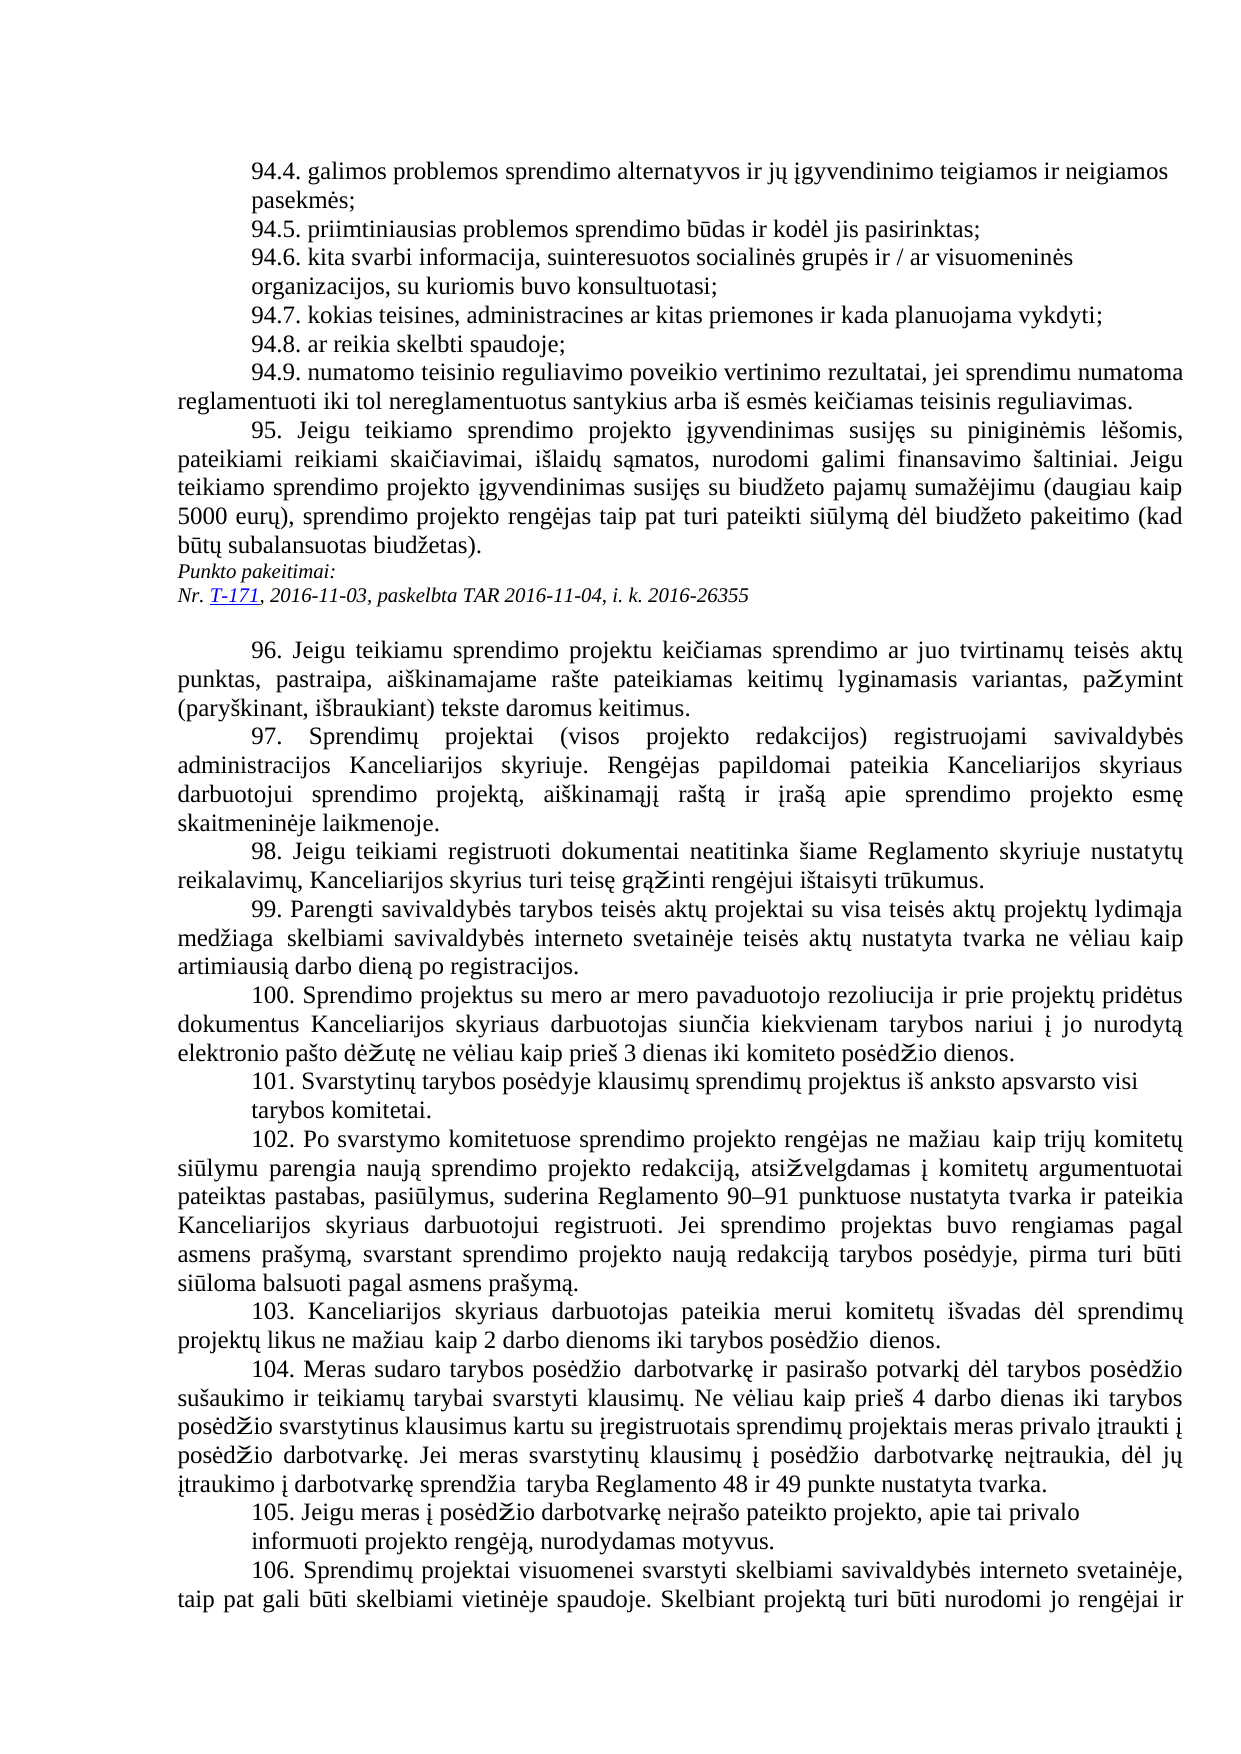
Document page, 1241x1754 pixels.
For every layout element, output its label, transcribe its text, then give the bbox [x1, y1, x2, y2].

text 103. Kanceliarijos skyriaus darbuotojas pateikia merui komitetų išvadas dėl sprendimų projektų likus ne mažiau kaip 2 darbo dienoms iki tarybos posėdžio dienos. [177, 1296, 1183, 1354]
text 102. Po svarstymo komitetuose sprendimo projekto rengėjas ne mažiau kaip trijų komitetų siūlymu parengia naują sprendimo projekto redakciją, atsižvelgdamas į komitetų argumentuotai pateiktas pastabas, pasiūlymus, suderina Reglamento 90–91 punktuose nustatyta tvarka ir pateikia Kanceliarijos skyriaus darbuotojui registruoti. Jei sprendimo projektas buvo rengiamas pagal asmens prašymą, svarstant sprendimo projekto naują redakciją tarybos posėdyje, pirma turi būti siūloma balsuoti pagal asmens prašymą. [177, 1124, 1183, 1296]
text 96. Jeigu teikiamu sprendimo projektu keičiamas sprendimo ar juo tvirtinamų teisės aktų punktas, pastraipa, aiškinamajame rašte pateikiamas keitimų lyginamasis variantas, pažymint (paryškinant, išbraukiant) tekste daromus keitimus. [177, 636, 1183, 722]
text 94.8. ar reikia skelbti spaudoje; [177, 329, 1183, 357]
text 94.4. galimos problemos sprendimo alternatyvos ir jų įgyvendinimo teigiamos ir neigiamos [177, 156, 1183, 185]
text organizacijos, su kuriomis buvo konsultuotasi; [177, 271, 1183, 300]
text informuoti projekto rengėją, nurodydamas motyvus. [177, 1526, 1183, 1555]
text 105. Jeigu meras į posėdžio darbotvarkę neįrašo pateikto projekto, apie tai privalo [177, 1498, 1183, 1526]
text 99. Parengti savivaldybės tarybos teisės aktų projektai su visa teisės aktų projektų lydimąja medžiaga skelbiami savivaldybės interneto svetainėje teisės aktų nustatyta tvarka ne vėliau kaip artimiausią darbo dieną po registracijos. [177, 894, 1183, 981]
text 101. Svarstytinų tarybos posėdyje klausimų sprendimų projektus iš anksto apsvarsto visi [177, 1067, 1183, 1095]
text 98. Jeigu teikiami registruoti dokumentai neatitinka šiame Reglamento skyriuje nustatytų reikalavimų, Kanceliarijos skyrius turi teisę grąžinti rengėjui ištaisyti trūkumus. [177, 837, 1183, 894]
text tarybos komitetai. [177, 1095, 1183, 1124]
text 97. Sprendimų projektai (visos projekto redakcijos) registruojami savivaldybės administracijos Kanceliarijos skyriuje. Rengėjas papildomai pateikia Kanceliarijos skyriaus darbuotojui sprendimo projektą, aiškinamąjį raštą ir įrašą apie sprendimo projekto esmę skaitmeninėje laikmenoje. [177, 722, 1183, 837]
text 100. Sprendimo projektus su mero ar mero pavaduotojo rezoliucija ir prie projektų pridėtus dokumentus Kanceliarijos skyriaus darbuotojas siunčia kiekvienam tarybos nariui į jo nurodytą elektronio pašto dėžutę ne vėliau kaip prieš 3 dienas iki komiteto posėdžio dienos. [177, 981, 1183, 1067]
text pasekmės; [177, 185, 1183, 214]
text 94.6. kita svarbi informacija, suinteresuotos socialinės grupės ir / ar visuomeninės [177, 242, 1183, 271]
text 104. Meras sudaro tarybos posėdžio darbotvarkę ir pasirašo potvarkį dėl tarybos posėdžio sušaukimo ir teikiamų tarybai svarstyti klausimų. Ne vėliau kaip prieš 4 darbo dienas iki tarybos posėdžio svarstytinus klausimus kartu su įregistruotais sprendimų projektais meras privalo įtraukti į posėdžio darbotvarkę. Jei meras svarstytinų klausimų į posėdžio darbotvarkę neįtraukia, dėl jų įtraukimo į darbotvarkę sprendžia taryba Reglamento 48 ir 49 punkte nustatyta tvarka. [177, 1354, 1183, 1498]
text 95. Jeigu teikiamo sprendimo projekto įgyvendinimas susijęs su piniginėmis lėšomis, pateikiami reikiami skaičiavimai, išlaidų sąmatos, nurodomi galimi finansavimo šaltiniai. Jeigu teikiamo sprendimo projekto įgyvendinimas susijęs su biudžeto pajamų sumažėjimu (daugiau kaip 5000 eurų), sprendimo projekto rengėjas taip pat turi pateikti siūlymą dėl biudžeto pakeitimo (kad būtų subalansuotas biudžetas). [177, 415, 1183, 559]
text Nr. T-171, 2016-11-03, paskelbta TAR 2016-11-04, i. k. 2016-26355 [177, 583, 1181, 607]
text Punkto pakeitimai: [177, 559, 1181, 583]
text 94.5. priimtiniausias problemos sprendimo būdas ir kodėl jis pasirinktas; [177, 214, 1183, 242]
text 94.7. kokias teisines, administracines ar kitas priemones ir kada planuojama vykdyti; [177, 300, 1183, 329]
text 106. Sprendimų projektai visuomenei svarstyti skelbiami savivaldybės interneto svetainėje, taip pat gali būti skelbiami vietinėje spaudoje. Skelbiant projektą turi būti nurodomi jo rengėjai ir [177, 1555, 1183, 1613]
text 94.9. numatomo teisinio reguliavimo poveikio vertinimo rezultatai, jei sprendimu numatoma reglamentuoti iki tol nereglamentuotus santykius arba iš esmės keičiamas teisinis reguliavimas. [177, 357, 1183, 415]
